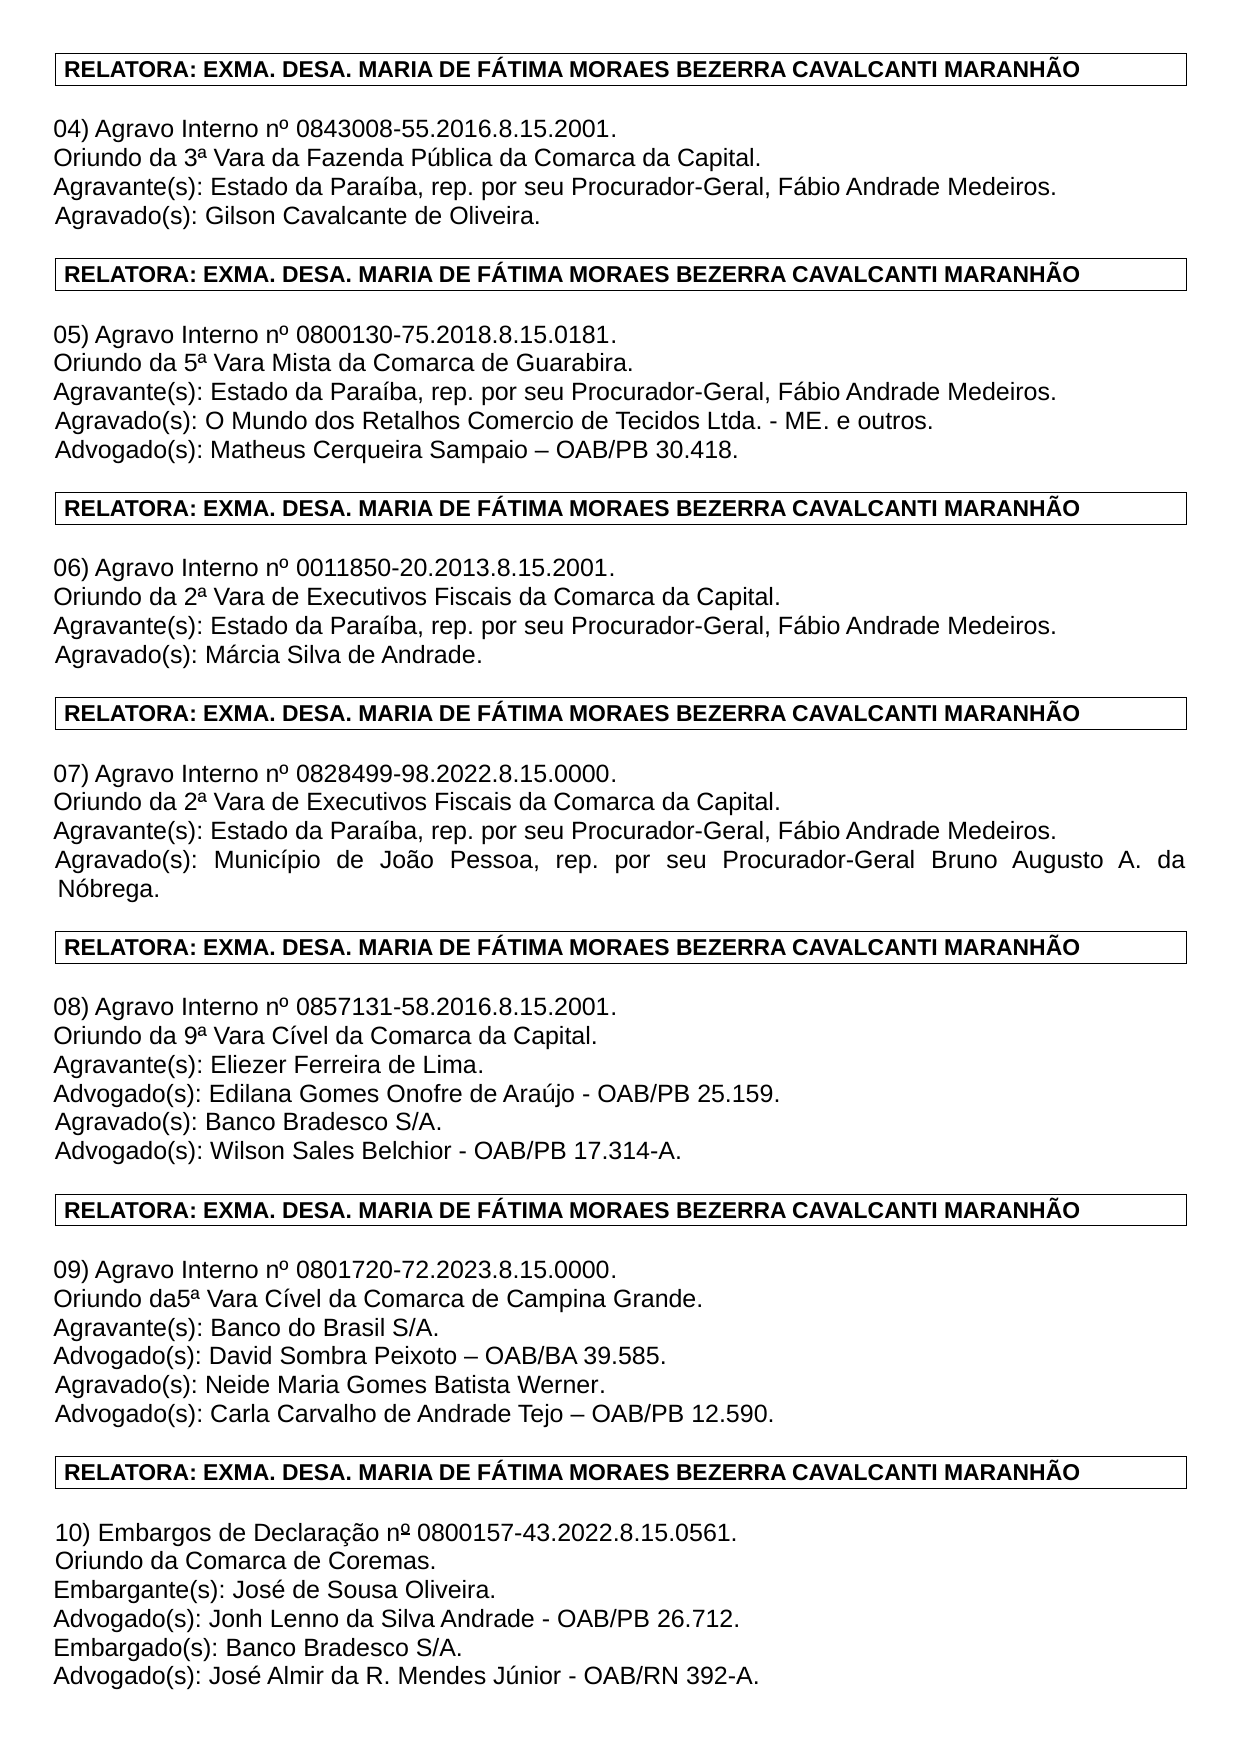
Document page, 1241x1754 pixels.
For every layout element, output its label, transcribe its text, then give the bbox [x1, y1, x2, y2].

text Embargado(s): Banco Bradesco S/A. [53, 1633, 1187, 1661]
text Agravante(s): Banco do Brasil S/A. [53, 1312, 1187, 1341]
text 07) Agravo Interno nº 0828499-98.2022.8.15.0000. [53, 758, 1187, 787]
text Agravado(s): O Mundo dos Retalhos Comercio de Tecidos Ltda. - ME. e outros. [54, 406, 1187, 434]
text Advogado(s): Jonh Lenno da Silva Andrade - OAB/PB 26.712. [53, 1604, 1187, 1633]
text Agravante(s): Estado da Paraíba, rep. por seu Procurador-Geral, Fábio Andrade Medeiros. [53, 611, 1187, 640]
text Agravado(s): Banco Bradesco S/A. [54, 1107, 1187, 1136]
text Agravante(s): Estado da Paraíba, rep. por seu Procurador-Geral, Fábio Andrade Medeiros. [53, 816, 1187, 845]
text Agravado(s): Município de João Pessoa, rep. por seu Procurador-Geral Bruno Augusto A. da Nóbrega. [54, 845, 1187, 902]
text 09) Agravo Interno nº 0801720-72.2023.8.15.0000. [53, 1255, 1187, 1284]
text Advogado(s): Carla Carvalho de Andrade Tejo – OAB/PB 12.590. [54, 1399, 1187, 1427]
text 04) Agravo Interno nº 0843008-55.2016.8.15.2001. [53, 114, 1187, 143]
text Advogado(s): José Almir da R. Mendes Júnior - OAB/RN 392-A. [53, 1661, 1187, 1690]
text 05) Agravo Interno nº 0800130-75.2018.8.15.0181. [53, 319, 1187, 348]
text Embargante(s): José de Sousa Oliveira. [53, 1575, 1187, 1604]
text Agravante(s): Estado da Paraíba, rep. por seu Procurador-Geral, Fábio Andrade Medeiros. [53, 172, 1187, 201]
text Agravante(s): Estado da Paraíba, rep. por seu Procurador-Geral, Fábio Andrade Medeiros. [53, 377, 1187, 406]
text Agravado(s): Neide Maria Gomes Batista Werner. [54, 1370, 1187, 1399]
text Oriundo da 5ª Vara Mista da Comarca de Guarabira. [53, 348, 1187, 377]
text RELATORA: EXMA. DESA. MARIA DE FÁTIMA MORAES BEZERRA CAVALCANTI MARANHÃO [56, 1457, 1186, 1488]
text Advogado(s): David Sombra Peixoto – OAB/BA 39.585. [53, 1341, 1187, 1370]
text RELATORA: EXMA. DESA. MARIA DE FÁTIMA MORAES BEZERRA CAVALCANTI MARANHÃO [56, 932, 1186, 963]
text RELATORA: EXMA. DESA. MARIA DE FÁTIMA MORAES BEZERRA CAVALCANTI MARANHÃO [56, 493, 1186, 524]
text Agravado(s): Gilson Cavalcante de Oliveira. [54, 201, 1187, 229]
text Oriundo da 2ª Vara de Executivos Fiscais da Comarca da Capital. [53, 787, 1187, 816]
text 06) Agravo Interno nº 0011850-20.2013.8.15.2001. [53, 553, 1187, 582]
text Advogado(s): Edilana Gomes Onofre de Araújo - OAB/PB 25.159. [53, 1079, 1187, 1107]
text Oriundo da 2ª Vara de Executivos Fiscais da Comarca da Capital. [53, 582, 1187, 611]
text Oriundo da 3ª Vara da Fazenda Pública da Comarca da Capital. [53, 143, 1187, 172]
text Oriundo da5ª Vara Cível da Comarca de Campina Grande. [53, 1284, 1187, 1312]
text 08) Agravo Interno nº 0857131-58.2016.8.15.2001. [53, 992, 1187, 1021]
text RELATORA: EXMA. DESA. MARIA DE FÁTIMA MORAES BEZERRA CAVALCANTI MARANHÃO [56, 1195, 1186, 1225]
text Oriundo da 9ª Vara Cível da Comarca da Capital. [53, 1021, 1187, 1050]
text Oriundo da Comarca de Coremas. [54, 1546, 1187, 1575]
text Agravado(s): Márcia Silva de Andrade. [54, 640, 1187, 668]
text Agravante(s): Eliezer Ferreira de Lima. [53, 1050, 1187, 1079]
text Advogado(s): Matheus Cerqueira Sampaio – OAB/PB 30.418. [54, 434, 1187, 463]
text Advogado(s): Wilson Sales Belchior - OAB/PB 17.314-A. [54, 1136, 1187, 1165]
text RELATORA: EXMA. DESA. MARIA DE FÁTIMA MORAES BEZERRA CAVALCANTI MARANHÃO [56, 698, 1186, 729]
text 10) Embargos de Declaração nº 0800157-43.2022.8.15.0561. [54, 1518, 1187, 1546]
text RELATORA: EXMA. DESA. MARIA DE FÁTIMA MORAES BEZERRA CAVALCANTI MARANHÃO [56, 259, 1186, 290]
text RELATORA: EXMA. DESA. MARIA DE FÁTIMA MORAES BEZERRA CAVALCANTI MARANHÃO [56, 54, 1186, 85]
